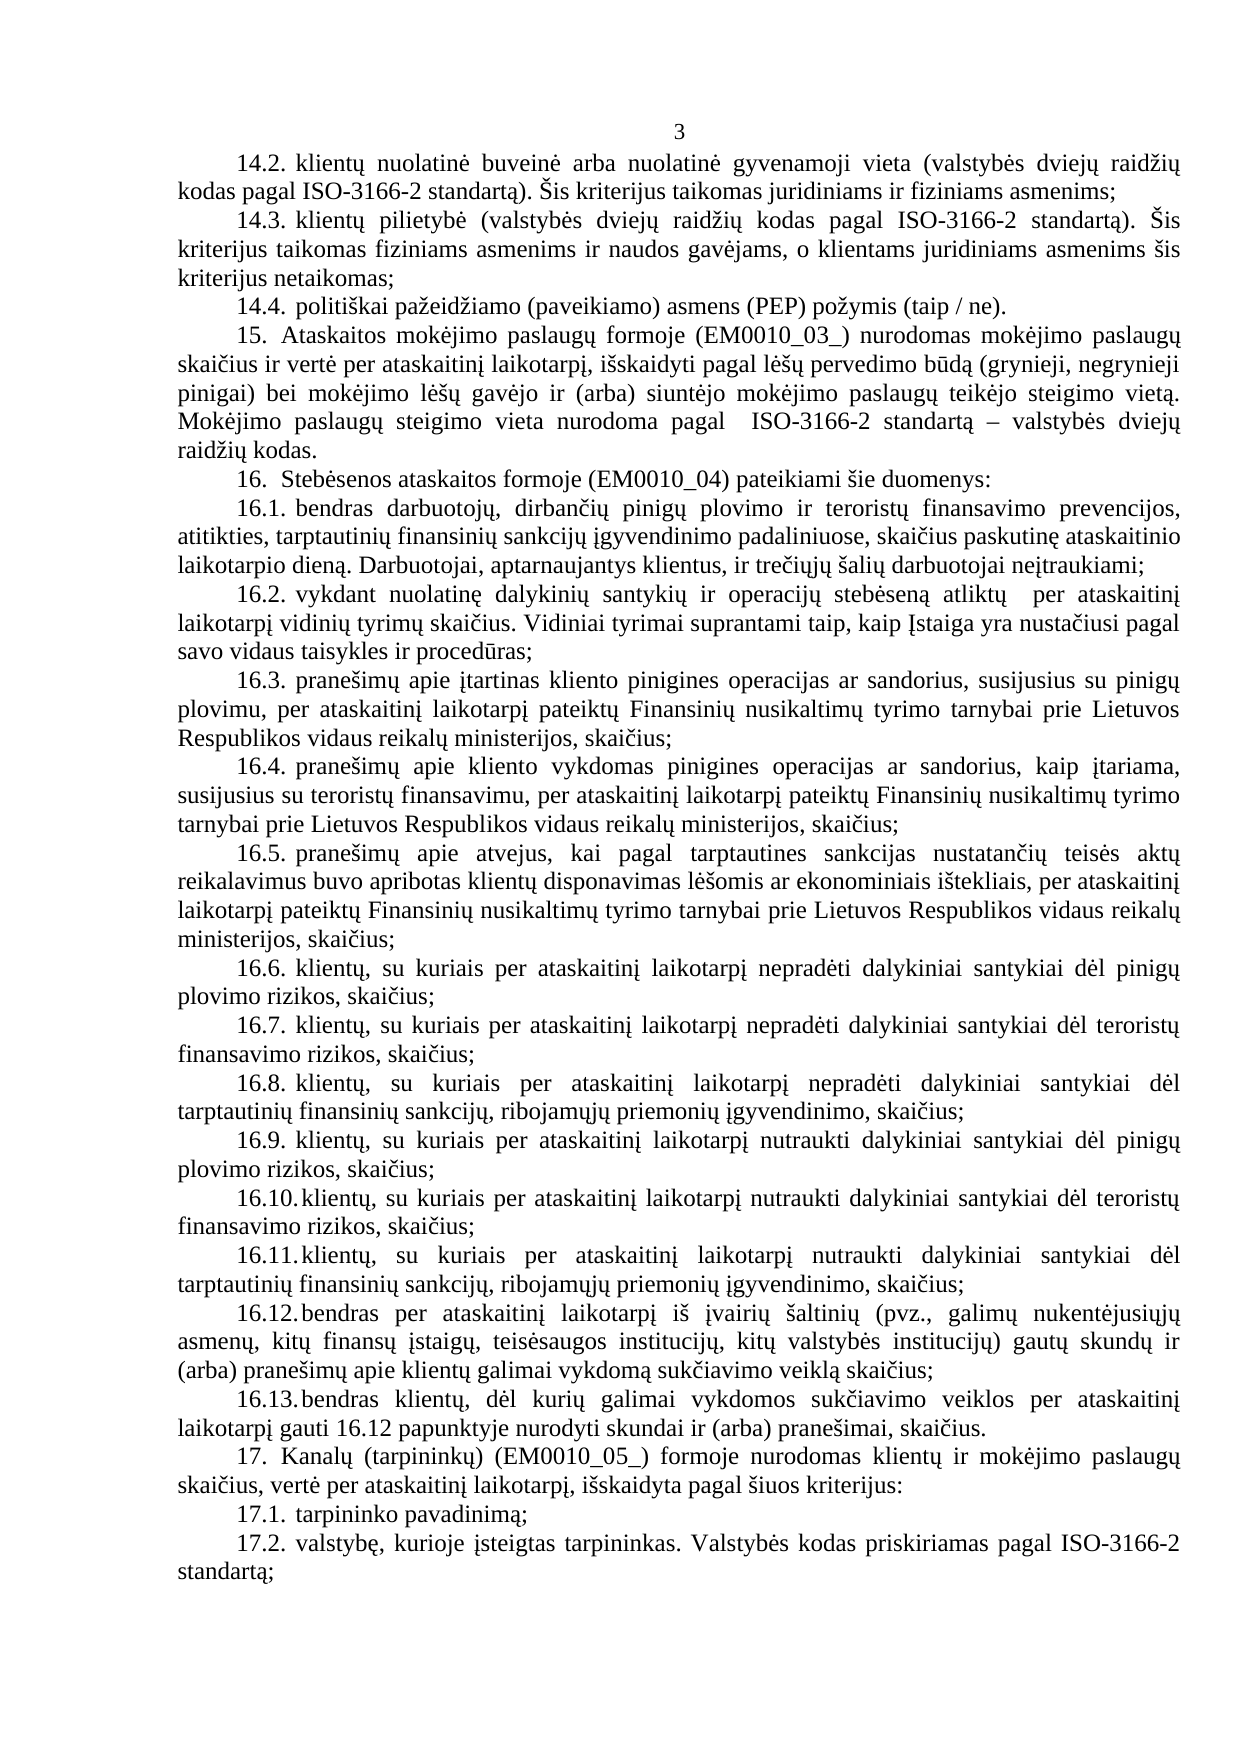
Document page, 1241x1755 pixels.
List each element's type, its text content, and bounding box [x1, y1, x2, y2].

text 16.11. klientų, su kuriais per ataskaitinį laikotarpį nutraukti dalykiniai santykiai dėl tarptautinių finansinių sankcijų, ribojamųjų priemonių įgyvendinimo, skaičius; [177, 1240, 1181, 1298]
text 14.2. klientų nuolatinė buveinė arba nuolatinė gyvenamoji vieta (valstybės dviejų raidžių kodas pagal ISO-3166-2 standartą). Šis kriterijus taikomas juridiniams ir fiziniams asmenims; [177, 148, 1181, 205]
text 15. Ataskaitos mokėjimo paslaugų formoje (EM0010_03_) nurodomas mokėjimo paslaugų skaičius ir vertė per ataskaitinį laikotarpį, išskaidyti pagal lėšų pervedimo būdą (grynieji, negrynieji pinigai) bei mokėjimo lėšų gavėjo ir (arba) siuntėjo mokėjimo paslaugų teikėjo steigimo vietą. Mokėjimo paslaugų steigimo vieta nurodoma pagal ISO-3166-2 standartą – valstybės dviejų raidžių kodas. [177, 320, 1181, 464]
text 17. Kanalų (tarpininkų) (EM0010_05_) formoje nurodomas klientų ir mokėjimo paslaugų skaičius, vertė per ataskaitinį laikotarpį, išskaidyta pagal šiuos kriterijus: [177, 1441, 1181, 1499]
text 16.6. klientų, su kuriais per ataskaitinį laikotarpį nepradėti dalykiniai santykiai dėl pinigų plovimo rizikos, skaičius; [177, 953, 1181, 1010]
text 14.4. politiškai pažeidžiamo (paveikiamo) asmens (PEP) požymis (taip / ne). [177, 291, 1181, 320]
text 16.13. bendras klientų, dėl kurių galimai vykdomos sukčiavimo veiklos per ataskaitinį laikotarpį gauti 16.12 papunktyje nurodyti skundai ir (arba) pranešimai, skaičius. [177, 1384, 1181, 1441]
text 16.9. klientų, su kuriais per ataskaitinį laikotarpį nutraukti dalykiniai santykiai dėl pinigų plovimo rizikos, skaičius; [177, 1125, 1181, 1183]
text 16. Stebėsenos ataskaitos formoje (EM0010_04) pateikiami šie duomenys: [177, 464, 1181, 493]
text 16.7. klientų, su kuriais per ataskaitinį laikotarpį nepradėti dalykiniai santykiai dėl teroristų finansavimo rizikos, skaičius; [177, 1010, 1181, 1068]
text 17.2. valstybę, kurioje įsteigtas tarpininkas. Valstybės kodas priskiriamas pagal ISO-3166-2 standartą; [177, 1528, 1181, 1585]
text 16.4. pranešimų apie kliento vykdomas pinigines operacijas ar sandorius, kaip įtariama, susijusius su teroristų finansavimu, per ataskaitinį laikotarpį pateiktų Finansinių nusikaltimų tyrimo tarnybai prie Lietuvos Respublikos vidaus reikalų ministerijos, skaičius; [177, 751, 1181, 838]
text 16.1. bendras darbuotojų, dirbančių pinigų plovimo ir teroristų finansavimo prevencijos, atitikties, tarptautinių finansinių sankcijų įgyvendinimo padaliniuose, skaičius paskutinę ataskaitinio laikotarpio dieną. Darbuotojai, aptarnaujantys klientus, ir trečiųjų šalių darbuotojai neįtraukiami; [177, 493, 1181, 579]
text 16.8. klientų, su kuriais per ataskaitinį laikotarpį nepradėti dalykiniai santykiai dėl tarptautinių finansinių sankcijų, ribojamųjų priemonių įgyvendinimo, skaičius; [177, 1068, 1181, 1125]
text 14.3. klientų pilietybė (valstybės dviejų raidžių kodas pagal ISO-3166-2 standartą). Šis kriterijus taikomas fiziniams asmenims ir naudos gavėjams, o klientams juridiniams asmenims šis kriterijus netaikomas; [177, 205, 1181, 291]
text 16.5. pranešimų apie atvejus, kai pagal tarptautines sankcijas nustatančių teisės aktų reikalavimus buvo apribotas klientų disponavimas lėšomis ar ekonominiais ištekliais, per ataskaitinį laikotarpį pateiktų Finansinių nusikaltimų tyrimo tarnybai prie Lietuvos Respublikos vidaus reikalų ministerijos, skaičius; [177, 838, 1181, 953]
text 16.3. pranešimų apie įtartinas kliento pinigines operacijas ar sandorius, susijusius su pinigų plovimu, per ataskaitinį laikotarpį pateiktų Finansinių nusikaltimų tyrimo tarnybai prie Lietuvos Respublikos vidaus reikalų ministerijos, skaičius; [177, 665, 1181, 751]
text 16.10. klientų, su kuriais per ataskaitinį laikotarpį nutraukti dalykiniai santykiai dėl teroristų finansavimo rizikos, skaičius; [177, 1183, 1181, 1240]
text 17.1. tarpininko pavadinimą; [177, 1499, 1181, 1528]
text 16.12. bendras per ataskaitinį laikotarpį iš įvairių šaltinių (pvz., galimų nukentėjusiųjų asmenų, kitų finansų įstaigų, teisėsaugos institucijų, kitų valstybės institucijų) gautų skundų ir (arba) pranešimų apie klientų galimai vykdomą sukčiavimo veiklą skaičius; [177, 1298, 1181, 1384]
text 16.2. vykdant nuolatinę dalykinių santykių ir operacijų stebėseną atliktų per ataskaitinį laikotarpį vidinių tyrimų skaičius. Vidiniai tyrimai suprantami taip, kaip Įstaiga yra nustačiusi pagal savo vidaus taisykles ir procedūras; [177, 579, 1181, 665]
